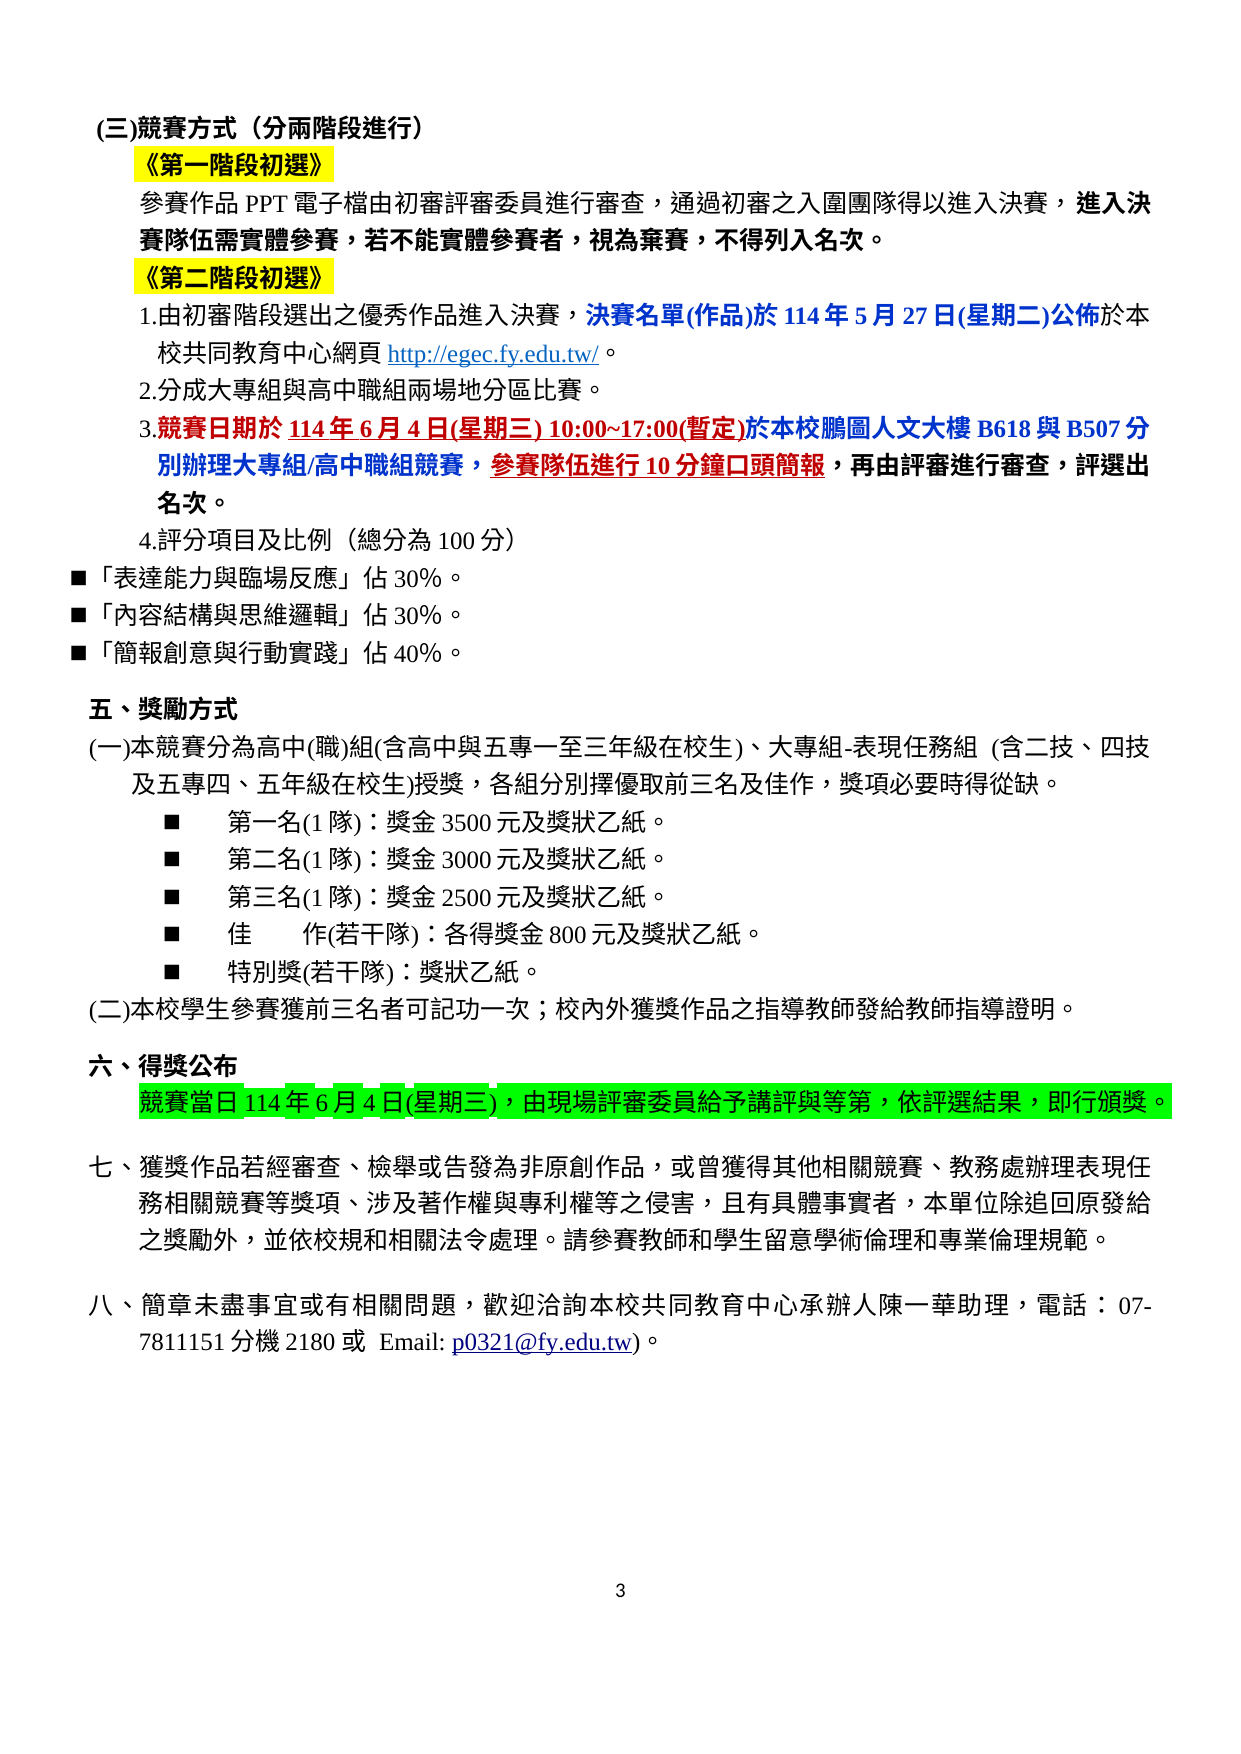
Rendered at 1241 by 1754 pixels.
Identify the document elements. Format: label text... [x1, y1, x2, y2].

text 參賽作品PPT電子檔由初審評審委員進行審查，通過初審之入圍團隊得以進入決賽，進入決賽隊伍需實體參賽，若不能實體參賽者，視為棄賽，不得列入名次。 [139, 182, 1152, 257]
text 《第一階段初選》 [134, 144, 1152, 182]
list 第一名(1隊)：獎金3500元及獎狀乙紙。 [162, 801, 1152, 839]
text 八、簡章未盡事宜或有相關問題，歡迎洽詢本校共同教育中心承辦人陳一華助理，電話：07-7811151分機2180 或 Email: p0321@fy.edu.tw)。 [89, 1285, 1152, 1358]
list 「表達能力與臨場反應」佔30％。 [69, 557, 1152, 594]
text 2.分成大專組與高中職組兩場地分區比賽。 [139, 369, 1152, 407]
text 《第二階段初選》 [134, 257, 1152, 294]
text 3.競賽日期於114年6月4日(星期三) 10:00~17:00(暫定)於本校鵬圖人文大樓B618與B507分別辦理大專組/高中職組競賽，參賽隊伍進行10分鐘口頭簡報，再由評審進行審查，評選出名次。 [139, 407, 1152, 519]
list 佳 作(若干隊)：各得獎金800元及獎狀乙紙。 [162, 914, 1152, 951]
text 六、得獎公布 [89, 1045, 1152, 1083]
text 競賽當日114年6月4日(星期三)，由現場評審委員給予講評與等第，依評選結果，即行頒獎。 [139, 1083, 1152, 1119]
list 第二名(1隊)：獎金3000元及獎狀乙紙。 [162, 839, 1152, 876]
text 五、獎勵方式 [89, 689, 1152, 726]
text (一)本競賽分為高中(職)組(含高中與五專一至三年級在校生)、大專組-表現任務組 (含二技、四技及五專四、五年級在校生)授獎，各組分別擇優取前三名及佳作，獎項必要時得從缺。 [89, 726, 1152, 801]
text 七、獲獎作品若經審查、檢舉或告發為非原創作品，或曾獲得其他相關競賽、教務處辦理表現任務相關競賽等獎項、涉及著作權與專利權等之侵害，且有具體事實者，本單位除追回原發給之獎勵外，並依校規和相關法令處理。請參賽教師和學生留意學術倫理和專業倫理規範。 [89, 1148, 1152, 1256]
text 1.由初審階段選出之優秀作品進入決賽，決賽名單(作品)於114年5月27日(星期二)公佈於本校共同教育中心網頁http://egec.fy.edu.tw/。 [139, 294, 1152, 369]
list 特別獎(若干隊)：獎狀乙紙。 [162, 951, 1152, 989]
text (三)競賽方式（分兩階段進行） [96, 107, 1152, 144]
list 「簡報創意與行動實踐」佔40％。 [69, 632, 1152, 669]
text 4.評分項目及比例（總分為100分） [139, 519, 1152, 557]
text (二)本校學生參賽獲前三名者可記功一次；校內外獲獎作品之指導教師發給教師指導證明。 [89, 989, 1152, 1026]
list 「內容結構與思維邏輯」佔30％。 [69, 594, 1152, 632]
list 第三名(1隊)：獎金2500元及獎狀乙紙。 [162, 876, 1152, 914]
